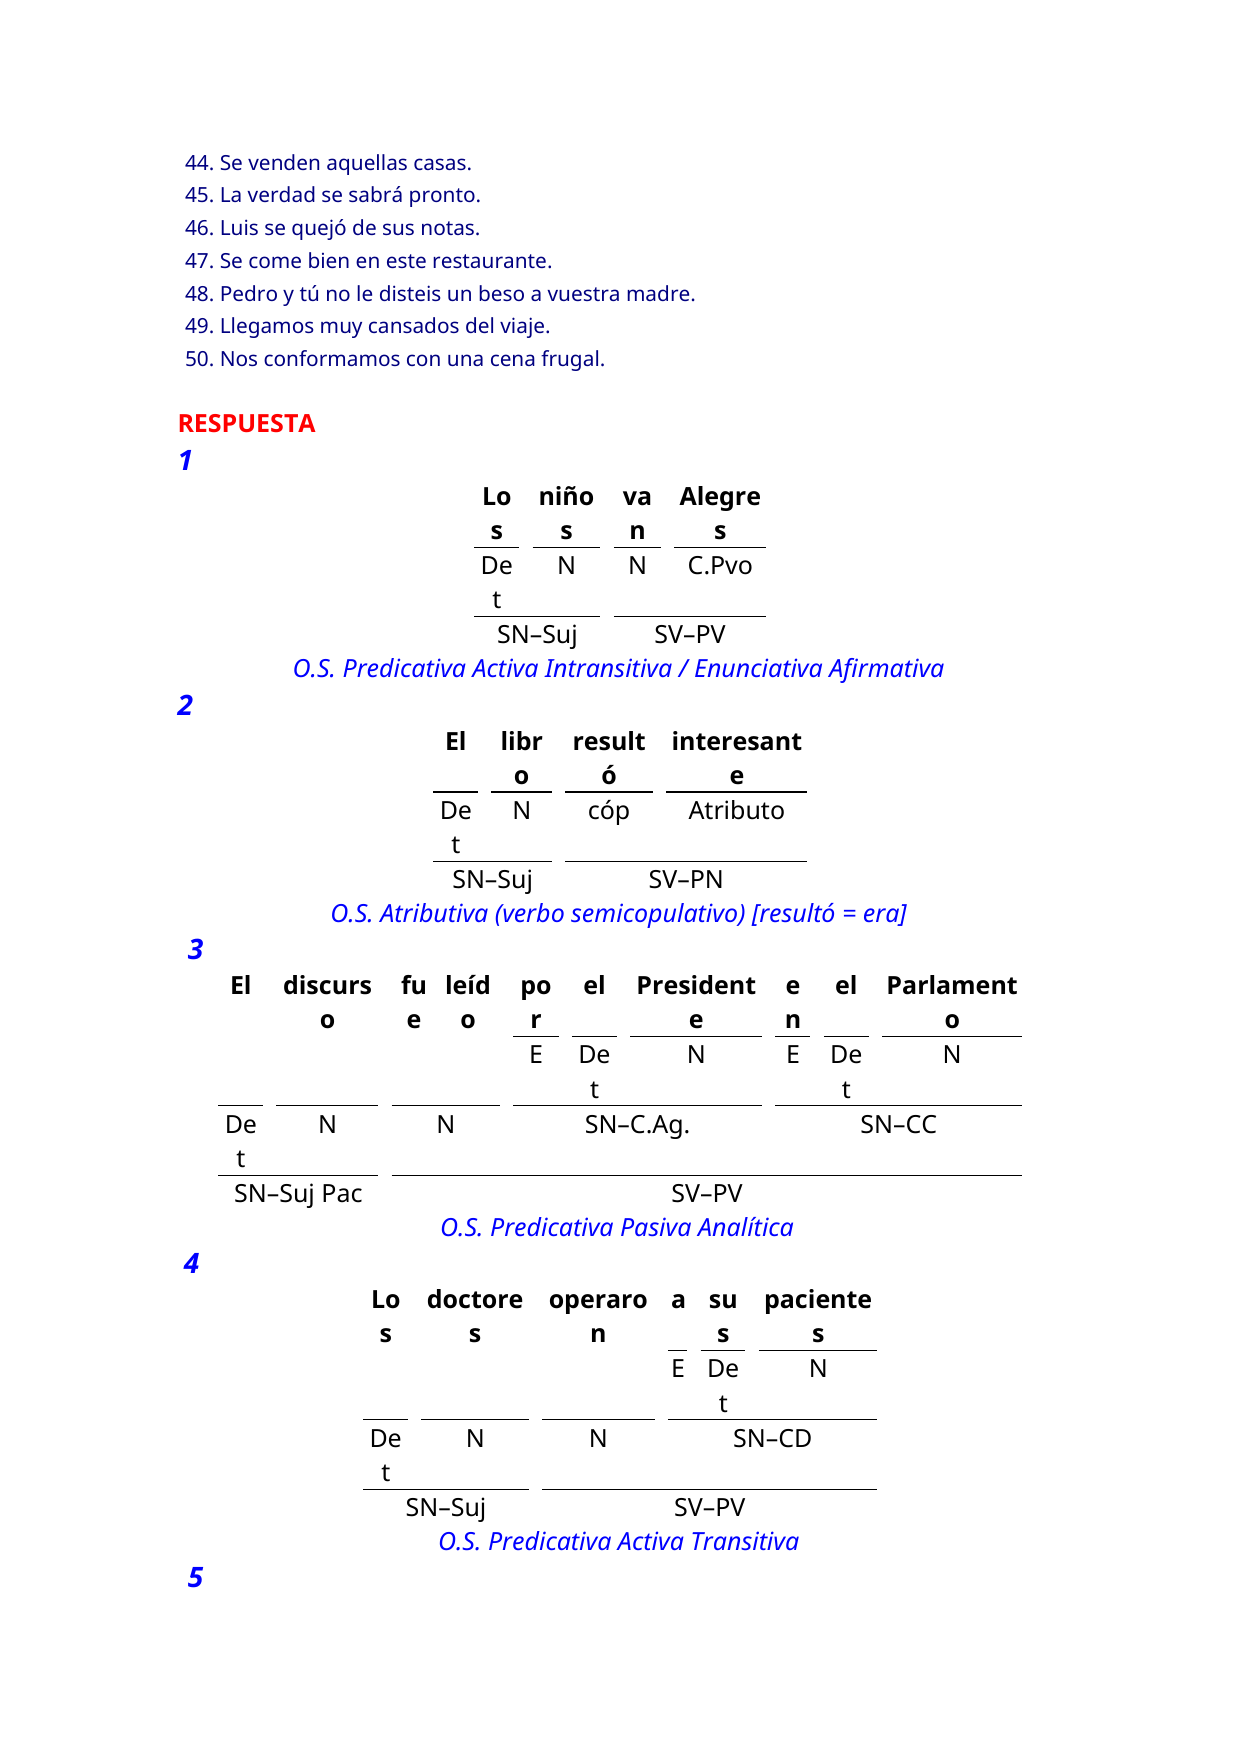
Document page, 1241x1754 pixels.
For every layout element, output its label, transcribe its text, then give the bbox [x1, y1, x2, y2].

table_cell Det [824, 1037, 868, 1105]
table_cell [408, 1419, 421, 1488]
table_cell Det [433, 793, 478, 861]
table_cell SN–CD [668, 1420, 877, 1488]
text RESPUESTA [177, 406, 1063, 440]
table_header [529, 1282, 542, 1350]
table_cell N [882, 1037, 1022, 1105]
table_header por [513, 968, 558, 1036]
table_cell Det [363, 1420, 408, 1488]
table_cell [529, 1489, 542, 1523]
table_header doctores [421, 1282, 528, 1350]
table_cell Det [218, 1106, 263, 1174]
text 5 [177, 1558, 1063, 1596]
table_cell N [630, 1037, 762, 1105]
table_header pacientes [759, 1282, 877, 1350]
text 2 [177, 685, 1063, 723]
table_cell [529, 1419, 542, 1488]
table_cell SN–CC [775, 1106, 1022, 1174]
table_header [762, 968, 775, 1036]
table_header [408, 1282, 421, 1350]
table_cell N [491, 793, 552, 861]
table_header [600, 479, 614, 547]
table_header [653, 723, 666, 791]
table_cell [408, 1350, 421, 1419]
table_cell [600, 547, 614, 616]
table_cell [378, 1105, 392, 1174]
table_cell [653, 791, 666, 861]
table_cell [519, 547, 532, 616]
table_header operaron [542, 1282, 654, 1350]
table_header Parlamento [882, 968, 1022, 1036]
table_cell [500, 1105, 513, 1174]
table_cell N [392, 1106, 500, 1174]
table_cell E [513, 1037, 558, 1105]
table_cell [421, 1350, 528, 1419]
table_cell [600, 616, 614, 651]
text 4 [177, 1244, 1063, 1282]
table_cell [378, 1036, 392, 1105]
table_cell Atributo [666, 793, 807, 861]
table_header [810, 968, 824, 1036]
table_cell N [759, 1351, 877, 1419]
text O.S. Atributiva (verbo semicopulativo) [resultó = era] [177, 896, 1063, 930]
table_header resultó [565, 723, 653, 791]
table_cell N [614, 548, 661, 616]
table_header [661, 479, 674, 547]
table_header libro [491, 723, 552, 791]
table_cell SN–Suj [433, 862, 552, 896]
table_header a [668, 1282, 687, 1350]
table_header fue [392, 968, 436, 1036]
table_cell [392, 1036, 436, 1105]
table_header [519, 479, 532, 547]
table_cell [378, 1175, 392, 1209]
table_header [687, 1282, 701, 1350]
table_cell [810, 1036, 824, 1105]
table_header [500, 968, 513, 1036]
table_cell [500, 1036, 513, 1105]
table_cell [687, 1350, 701, 1419]
table_header [617, 968, 630, 1036]
table_header interesante [666, 723, 807, 791]
table_header [655, 1282, 668, 1350]
table_cell SV–PV [392, 1176, 1022, 1209]
table_cell Det [701, 1351, 745, 1419]
table_header 44. Se venden aquellas casas. 45. La verdad se sabrá pronto. 46. Luis se quejó de sus notas. 47. Se come bien en este restaurante. 48. Pedro y tú no le disteis un beso a vuestra madre. 49. Llegamos muy cansados del viaje. 50. Nos conformamos con una cena frugal. [178, 148, 1063, 406]
table_cell [745, 1350, 759, 1419]
table_header [263, 968, 276, 1036]
table_header [869, 968, 882, 1036]
table_cell N [276, 1106, 378, 1174]
table_cell SV–PN [565, 862, 807, 896]
table_header el [824, 968, 868, 1036]
table_header Los [363, 1282, 408, 1350]
table_cell N [421, 1420, 528, 1488]
text O.S. Predicativa Activa Intransitiva / Enunciativa Afirmativa [177, 651, 1063, 685]
table_header [745, 1282, 759, 1350]
table_cell SN–C.Ag. [513, 1106, 762, 1174]
table_cell [552, 791, 565, 861]
table_cell [218, 1036, 263, 1105]
table_cell SN–Suj Pac [218, 1176, 378, 1209]
table_cell [363, 1350, 408, 1419]
table_cell N [533, 548, 600, 616]
text 3 [177, 930, 1063, 968]
table_header [559, 968, 572, 1036]
table_header El [433, 723, 478, 791]
table_header van [614, 479, 661, 547]
table_header [552, 723, 565, 791]
table_header Alegres [674, 479, 766, 547]
table_header en [775, 968, 810, 1036]
table_cell [655, 1350, 668, 1419]
table_cell [661, 547, 674, 616]
table_header discurso [276, 968, 378, 1036]
table_cell E [668, 1351, 687, 1419]
table_header El [218, 968, 263, 1036]
table_cell [552, 861, 565, 896]
table_cell [869, 1036, 882, 1105]
table_header niños [533, 479, 600, 547]
table_cell E [775, 1037, 810, 1105]
text O.S. Predicativa Pasiva Analítica [177, 1209, 1063, 1244]
table_cell [263, 1105, 276, 1174]
table_cell Det [572, 1037, 617, 1105]
table_header el [572, 968, 617, 1036]
table_header leído [436, 968, 500, 1036]
table_cell [762, 1105, 775, 1174]
table_cell SV–PV [614, 617, 766, 651]
table_cell SN–Suj [474, 617, 600, 651]
table_cell [529, 1350, 542, 1419]
table_cell [542, 1350, 654, 1419]
table_cell SV–PV [542, 1490, 877, 1523]
table_cell C.Pvo [674, 548, 766, 616]
text O.S. Predicativa Activa Transitiva [177, 1523, 1063, 1558]
table_cell [263, 1036, 276, 1105]
table_header [478, 723, 491, 791]
table_cell [478, 791, 491, 861]
table_cell [436, 1036, 500, 1105]
table_cell [762, 1036, 775, 1105]
table_cell Det [474, 548, 519, 616]
table_header Los [474, 479, 519, 547]
table_header sus [701, 1282, 745, 1350]
table_cell [617, 1036, 630, 1105]
table_cell N [542, 1420, 654, 1488]
table_cell cóp [565, 793, 653, 861]
table_header [378, 968, 392, 1036]
table_cell [276, 1036, 378, 1105]
text 1 [177, 440, 1063, 478]
table_cell [559, 1036, 572, 1105]
table_cell SN–Suj [363, 1490, 528, 1523]
table_cell [655, 1419, 668, 1488]
table_header Presidente [630, 968, 762, 1036]
